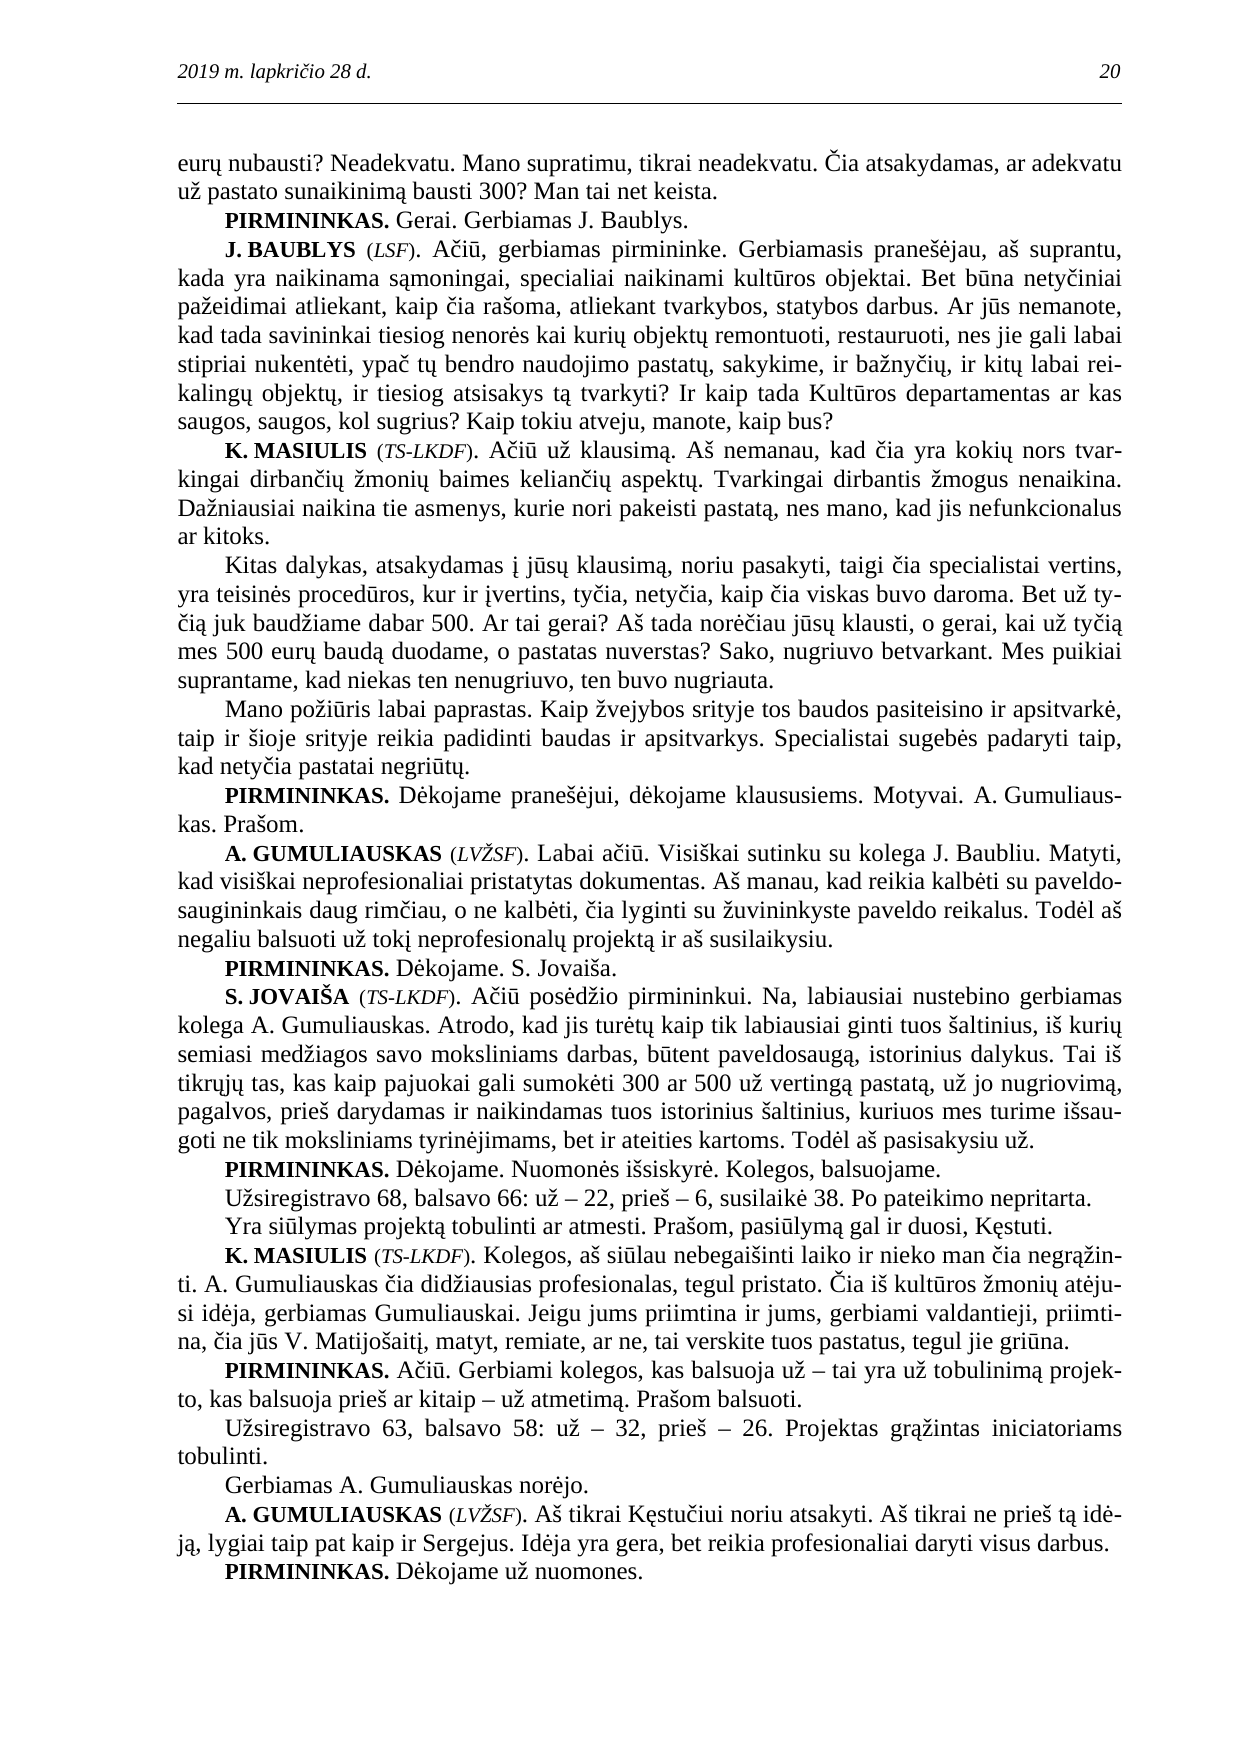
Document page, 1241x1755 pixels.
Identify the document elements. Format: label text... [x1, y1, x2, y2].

text Ki­tas da­ly­kas, at­sa­ky­da­mas į jū­sų klau­si­mą, no­riu pa­sa­ky­ti, tai­gi čia spe­cia­lis­tai ver­tins, yra tei­si­nės pro­ce­dū­ros, kur ir įver­tins, ty­čia, ne­ty­čia, kaip čia vis­kas bu­vo da­ro­ma. Bet už ty­čią juk bau­džia­me da­bar 500. Ar tai ge­rai? Aš ta­da no­rė­čiau jū­sų klaus­ti, o ge­rai, kai už ty­čią mes 500 eu­rų bau­dą duo­da­me, o pa­sta­tas nu­vers­tas? Sa­ko, nu­griu­vo be­tvar­kant. Mes pui­kiai su­pran­ta­me, kad nie­kas ten ne­nu­griu­vo, ten bu­vo nu­griau­ta. [177, 550, 1122, 694]
text Ger­bia­mas A. Gu­mu­liaus­kas no­rė­jo. [177, 1470, 1122, 1499]
text Ma­no po­žiū­ris la­bai pa­pras­tas. Kaip žve­jy­bos sri­ty­je tos bau­dos pa­si­tei­si­no ir ap­si­tvar­kė, taip ir šio­je sri­ty­je rei­kia pa­di­din­ti bau­das ir ap­si­tvar­kys. Spe­cia­lis­tai su­ge­bės pa­da­ry­ti taip, kad ne­ty­čia pa­sta­tai ne­griū­tų. [177, 694, 1122, 780]
text A. GUMULIAUSKAS (LVŽSF). Aš tik­rai Kęs­tu­čiui no­riu at­sa­ky­ti. Aš tik­rai ne prieš tą idė­ją, ly­giai taip pat kaip ir Ser­ge­jus. Idė­ja yra ge­ra, bet rei­kia pro­fe­sio­na­liai da­ry­ti vi­sus dar­bus. [177, 1499, 1122, 1556]
text J. BAUBLYS (LSF). Ačiū, ger­bia­mas pir­mi­nin­ke. Ger­bia­ma­sis pra­ne­šė­jau, aš su­pran­tu, ka­da yra nai­ki­na­ma są­mo­nin­gai, spe­cia­liai nai­ki­na­mi kul­tū­ros ob­jek­tai. Bet bū­na ne­ty­či­niai pa­žei­di­mai at­lie­kant, kaip čia ra­šo­ma, at­lie­kant tvar­ky­bos, sta­ty­bos dar­bus. Ar jūs ne­ma­no­te, kad ta­da sa­vi­nin­kai tie­siog ne­no­rės kai ku­rių ob­jek­tų re­mon­tuo­ti, res­tau­ruo­ti, nes jie ga­li la­bai stip­riai nu­ken­tė­ti, ypač tų ben­dro nau­do­ji­mo pa­sta­tų, sa­ky­ki­me, ir baž­ny­čių, ir ki­tų la­bai rei­ka­lin­gų ob­jek­tų, ir tie­siog at­si­sa­kys tą tvar­ky­ti? Ir kaip ta­da Kul­tū­ros de­par­ta­men­tas ar kas sau­gos, sau­gos, kol su­grius? Kaip to­kiu at­ve­ju, ma­no­te, kaip bus? [177, 234, 1122, 435]
text PIRMININKAS. Ge­rai. Ger­bia­mas J. Baub­lys. [177, 205, 1122, 234]
text PIRMININKAS. Dė­ko­ja­me už nuo­mo­nes. [177, 1556, 1122, 1585]
text eu­rų nu­baus­ti? Ne­adek­va­tu. Ma­no su­pra­ti­mu, tik­rai ne­adek­va­tu. Čia at­sa­ky­da­mas, ar adek­va­tu už pa­sta­to su­nai­ki­ni­mą baus­ti 300? Man tai net keis­ta. [177, 148, 1122, 205]
text Yra siū­ly­mas pro­jek­tą to­bu­lin­ti ar at­mes­ti. Pra­šom, pa­siū­ly­mą gal ir duo­si, Kęs­tu­ti. [177, 1211, 1122, 1240]
text Už­si­re­gist­ra­vo 63, bal­sa­vo 58: už – 32, prieš – 26. Pro­jek­tas grą­žin­tas ini­cia­to­riams tobulin­ti. [177, 1413, 1122, 1470]
text PIRMININKAS. Ačiū. Ger­bia­mi ko­le­gos, kas bal­suo­ja už – tai yra už to­bu­li­ni­mą pro­jek­to, kas bal­suo­ja prieš ar ki­taip – už at­me­ti­mą. Pra­šom bal­suo­ti. [177, 1355, 1122, 1413]
text S. JOVAIŠA (TS-LKDF). Ačiū po­sė­džio pir­mi­nin­kui. Na, la­biau­siai nu­ste­bi­no ger­bia­mas ko­le­ga A. Gu­mu­liaus­kas. At­ro­do, kad jis tu­rė­tų kaip tik la­biau­siai gin­ti tuos šal­ti­nius, iš ku­rių se­mia­si me­džia­gos sa­vo moks­li­niams dar­bas, bū­tent pa­vel­do­sau­gą, is­to­ri­nius da­ly­kus. Tai iš tik­rų­jų tas, kas kaip pa­juo­kai ga­li su­mo­kė­ti 300 ar 500 už ver­tin­gą pa­sta­tą, už jo nu­grio­vi­mą, pa­gal­vos, prieš da­ry­da­mas ir nai­kin­da­mas tuos is­to­ri­nius šal­ti­nius, ku­riuos mes tu­ri­me iš­sau­go­ti ne tik moks­li­niams ty­ri­nė­ji­mams, bet ir at­ei­ties kar­toms. To­dėl aš pa­si­sa­ky­siu už. [177, 981, 1122, 1154]
text Už­si­re­gist­ra­vo 68, bal­sa­vo 66: už – 22, prieš – 6, su­si­lai­kė 38. Po pa­tei­ki­mo ne­pri­tar­ta. [177, 1183, 1122, 1211]
text PIRMININKAS. Dė­ko­ja­me. Nuo­mo­nės iš­si­sky­rė. Ko­le­gos, bal­suo­ja­me. [177, 1154, 1122, 1183]
text PIRMININKAS. Dė­ko­ja­me pra­ne­šė­jui, dė­ko­ja­me klau­su­siems. Mo­ty­vai. A. Gu­mu­liaus­kas. Pra­šom. [177, 780, 1122, 838]
text K. MASIULIS (TS-LKDF). Ačiū už klau­si­mą. Aš ne­ma­nau, kad čia yra ko­kių nors tvar­kingai dir­ban­čių žmo­nių bai­mes ke­lian­čių as­pek­tų. Tvar­kin­gai dir­ban­tis žmo­gus ne­nai­ki­na. Daž­niau­siai nai­ki­na tie as­me­nys, ku­rie no­ri pa­keis­ti pa­sta­tą, nes ma­no, kad jis ne­funk­cio­na­lus ar ki­toks. [177, 435, 1122, 550]
text A. GUMULIAUSKAS (LVŽSF). La­bai ačiū. Vi­siš­kai su­tin­ku su ko­le­ga J. Baub­liu. Ma­ty­ti, kad vi­siš­kai ne­pro­fe­sio­na­liai pri­sta­ty­tas do­ku­men­tas. Aš ma­nau, kad rei­kia kal­bė­ti su pa­vel­do­sau­gi­nin­kais daug rim­čiau, o ne kal­bė­ti, čia ly­gin­ti su žu­vi­nin­kys­te pa­vel­do rei­ka­lus. To­dėl aš ne­ga­liu bal­suo­ti už to­kį ne­pro­fe­sio­na­lų pro­jek­tą ir aš su­si­lai­ky­siu. [177, 838, 1122, 953]
text K. MASIULIS (TS-LKDF). Ko­le­gos, aš siū­lau ne­be­gai­šin­ti lai­ko ir nie­ko man čia ne­grą­žin­ti. A. Gu­mu­liaus­kas čia di­džiau­sias pro­fe­sio­na­las, te­gul pri­sta­to. Čia iš kul­tū­ros žmo­nių at­ėju­si idė­ja, ger­bia­mas Gu­mu­liaus­kai. Jei­gu jums pri­im­ti­na ir jums, ger­bia­mi val­dan­tie­ji, pri­im­ti­na, čia jūs V. Ma­ti­jo­šai­tį, ma­tyt, re­mia­te, ar ne, tai vers­ki­te tuos pa­sta­tus, te­gul jie griū­na. [177, 1240, 1122, 1355]
text PIRMININKAS. Dė­ko­ja­me. S. Jo­vai­ša. [177, 953, 1122, 981]
